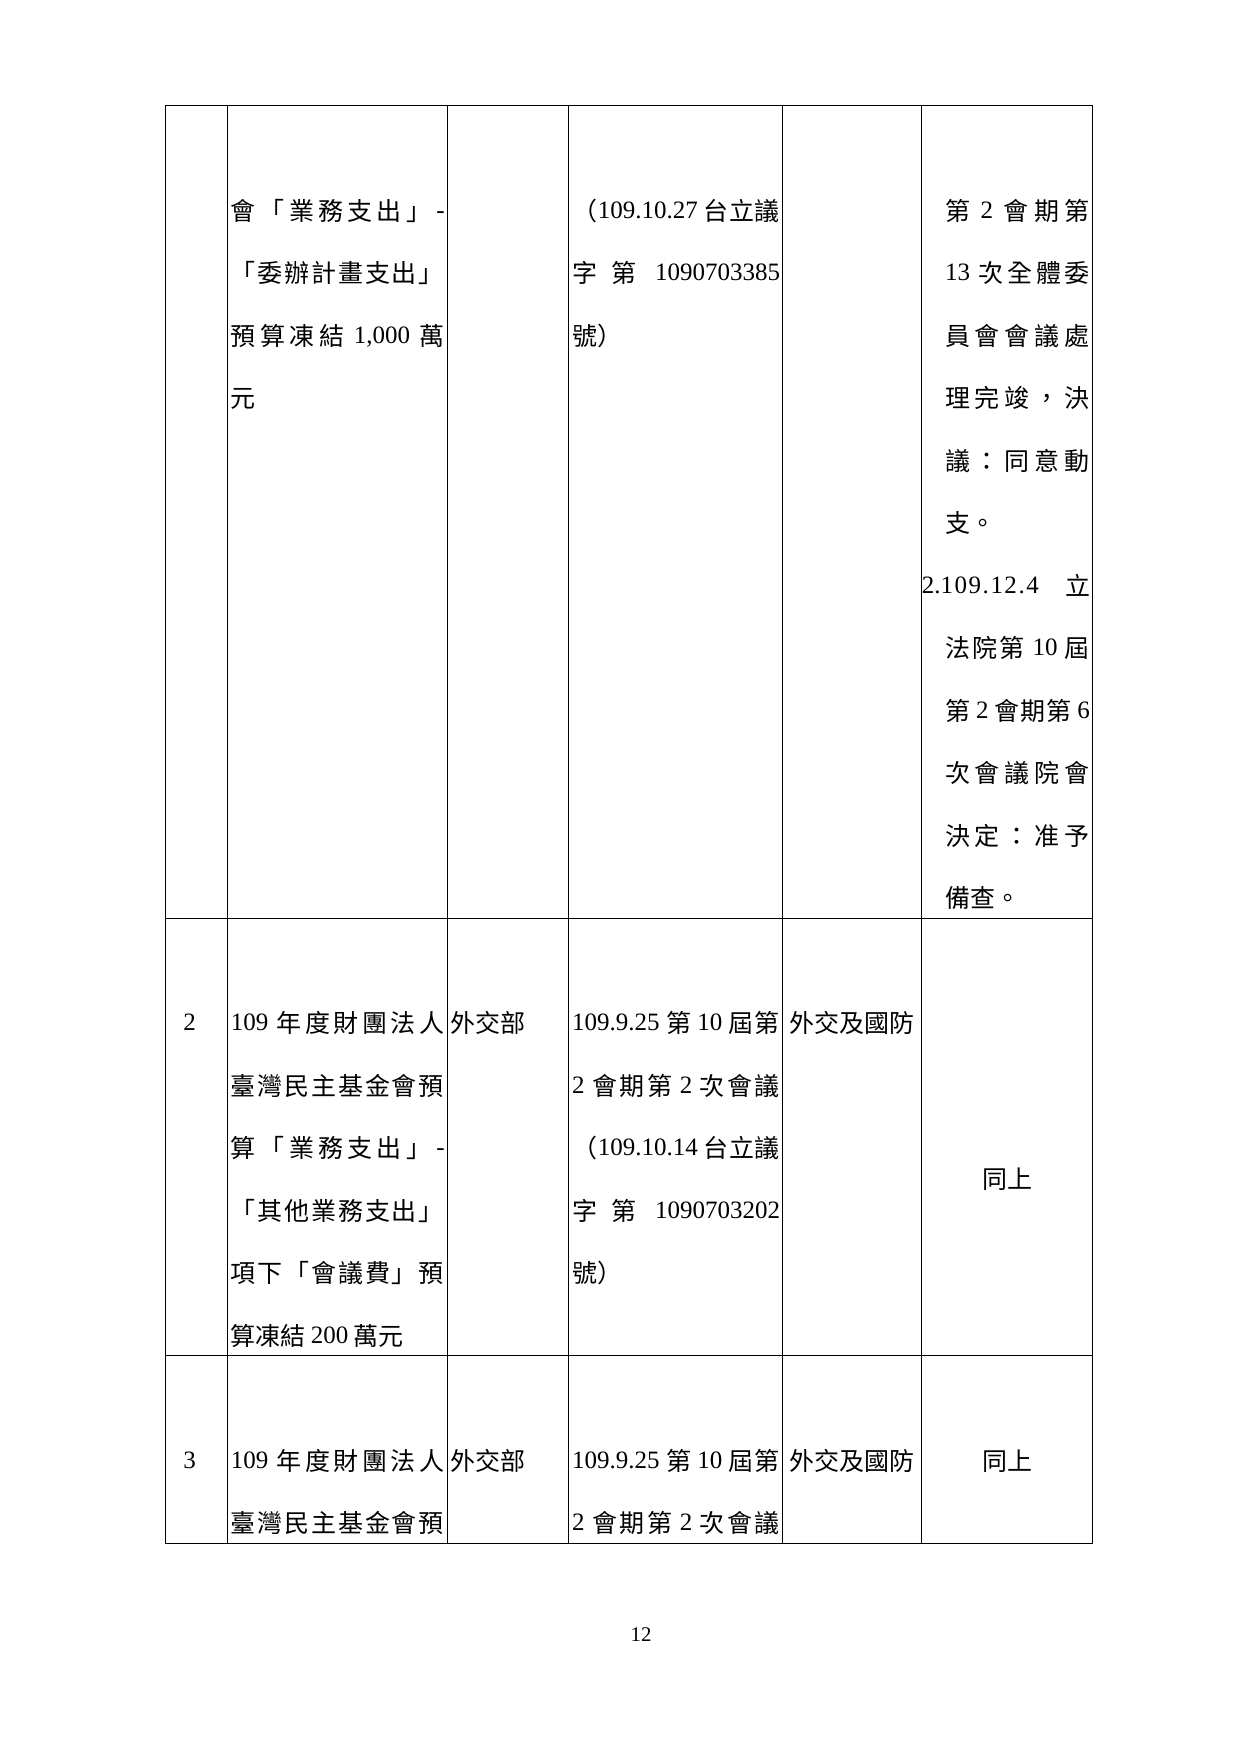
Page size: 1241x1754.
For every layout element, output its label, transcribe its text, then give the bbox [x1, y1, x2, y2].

table_cell [448, 106, 568, 918]
table_cell （109.10.27台立議字第1090703385號） [569, 106, 782, 918]
table_cell [166, 1356, 227, 1543]
table_cell 109.9.25第10屆第2會期第2次會議 [569, 1356, 782, 1543]
table_cell 同上 [922, 919, 1092, 1355]
table_cell 外交及國防 [783, 919, 921, 1355]
table_cell [166, 919, 227, 1355]
table_cell 外交部 [448, 1356, 568, 1543]
table_cell 第2會期第13次全體委員會會議處理完竣，決議：同意動支。 2.109.12.4立法院第10屆第2會期第6次會議院會決定：准予備查。 [922, 106, 1092, 918]
table_cell 外交及國防 [783, 1356, 921, 1543]
table_cell [166, 106, 227, 918]
table_cell 會「業務支出」-「委辦計畫支出」預算凍結1,000萬元 [228, 106, 447, 918]
table_cell 109.9.25第10屆第2會期第2次會議（109.10.14台立議字第1090703202號） [569, 919, 782, 1355]
table_cell 外交部 [448, 919, 568, 1355]
table_cell [783, 106, 921, 918]
table_cell 同上 [922, 1356, 1092, 1543]
table_cell 109年度財團法人臺灣民主基金會預 [228, 1356, 447, 1543]
table_cell 109年度財團法人臺灣民主基金會預算「業務支出」-「其他業務支出」項下「會議費」預算凍結200萬元 [228, 919, 447, 1355]
